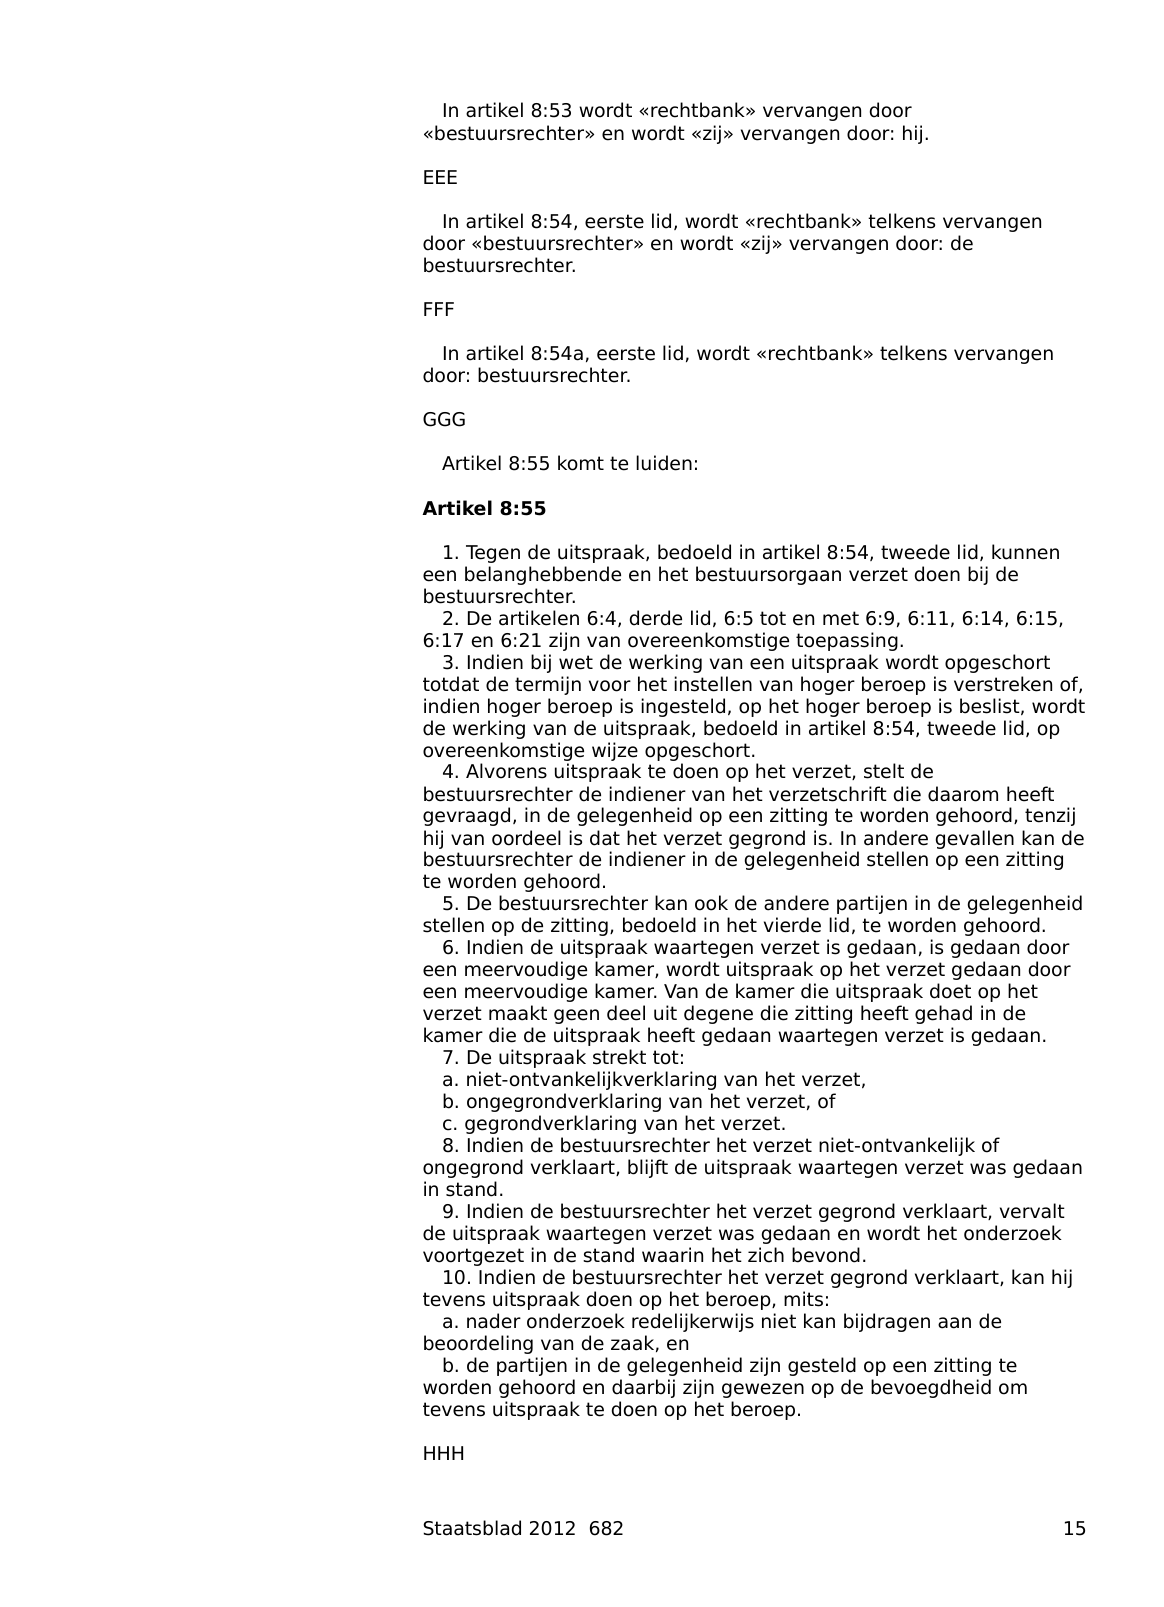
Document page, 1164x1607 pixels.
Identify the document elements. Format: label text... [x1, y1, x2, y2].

text 8. Indien de bestuursrechter het verzet niet-ontvankelijk of ongegrond verklaart, blijft de uitspraak waartegen verzet was gedaan in stand. [422, 1135, 1087, 1201]
text 1. Tegen de uitspraak, bedoeld in artikel 8:54, tweede lid, kunnen een belanghebbende en het bestuursorgaan verzet doen bij de bestuursrechter. [422, 542, 1087, 608]
text 2. De artikelen 6:4, derde lid, 6:5 tot en met 6:9, 6:11, 6:14, 6:15, 6:17 en 6:21 zijn van overeenkomstige toepassing. [422, 608, 1087, 652]
subtitle Artikel 8:55 [422, 497, 1087, 519]
text In artikel 8:54, eerste lid, wordt «rechtbank» telkens vervangen door «bestuursrechter» en wordt «zij» vervangen door: de bestuursrechter. [422, 211, 1087, 277]
text b. de partijen in de gelegenheid zijn gesteld op een zitting te worden gehoord en daarbij zijn gewezen op de bevoegdheid om tevens uitspraak te doen op het beroep. [422, 1355, 1087, 1421]
text 4. Alvorens uitspraak te doen op het verzet, stelt de bestuursrechter de indiener van het verzetschrift die daarom heeft gevraagd, in de gelegenheid op een zitting te worden gehoord, tenzij hij van oordeel is dat het verzet gegrond is. In andere gevallen kan de bestuursrechter de indiener in de gelegenheid stellen op een zitting te worden gehoord. [422, 761, 1087, 893]
text a. nader onderzoek redelijkerwijs niet kan bijdragen aan de beoordeling van de zaak, en [422, 1311, 1087, 1355]
text FFF [422, 299, 1087, 321]
text 9. Indien de bestuursrechter het verzet gegrond verklaart, vervalt de uitspraak waartegen verzet was gedaan en wordt het onderzoek voortgezet in de stand waarin het zich bevond. [422, 1201, 1087, 1267]
text a. niet-ontvankelijkverklaring van het verzet, [422, 1069, 1087, 1091]
text 3. Indien bij wet de werking van een uitspraak wordt opgeschort totdat de termijn voor het instellen van hoger beroep is verstreken of, indien hoger beroep is ingesteld, op het hoger beroep is beslist, wordt de werking van de uitspraak, bedoeld in artikel 8:54, tweede lid, op overeenkomstige wijze opgeschort. [422, 652, 1087, 761]
text 10. Indien de bestuursrechter het verzet gegrond verklaart, kan hij tevens uitspraak doen op het beroep, mits: [422, 1267, 1087, 1311]
text In artikel 8:53 wordt «rechtbank» vervangen door «bestuursrechter» en wordt «zij» vervangen door: hij. [422, 100, 1087, 144]
text GGG [422, 409, 1087, 431]
text 7. De uitspraak strekt tot: [422, 1047, 1087, 1069]
text HHH [422, 1443, 1087, 1465]
text In artikel 8:54a, eerste lid, wordt «rechtbank» telkens vervangen door: bestuursrechter. [422, 343, 1087, 387]
text c. gegrondverklaring van het verzet. [422, 1113, 1087, 1135]
text Artikel 8:55 komt te luiden: [422, 453, 1087, 475]
text 6. Indien de uitspraak waartegen verzet is gedaan, is gedaan door een meervoudige kamer, wordt uitspraak op het verzet gedaan door een meervoudige kamer. Van de kamer die uitspraak doet op het verzet maakt geen deel uit degene die zitting heeft gehad in de kamer die de uitspraak heeft gedaan waartegen verzet is gedaan. [422, 937, 1087, 1047]
text 5. De bestuursrechter kan ook de andere partijen in de gelegenheid stellen op de zitting, bedoeld in het vierde lid, te worden gehoord. [422, 893, 1087, 937]
text b. ongegrondverklaring van het verzet, of [422, 1091, 1087, 1113]
text EEE [422, 167, 1087, 188]
